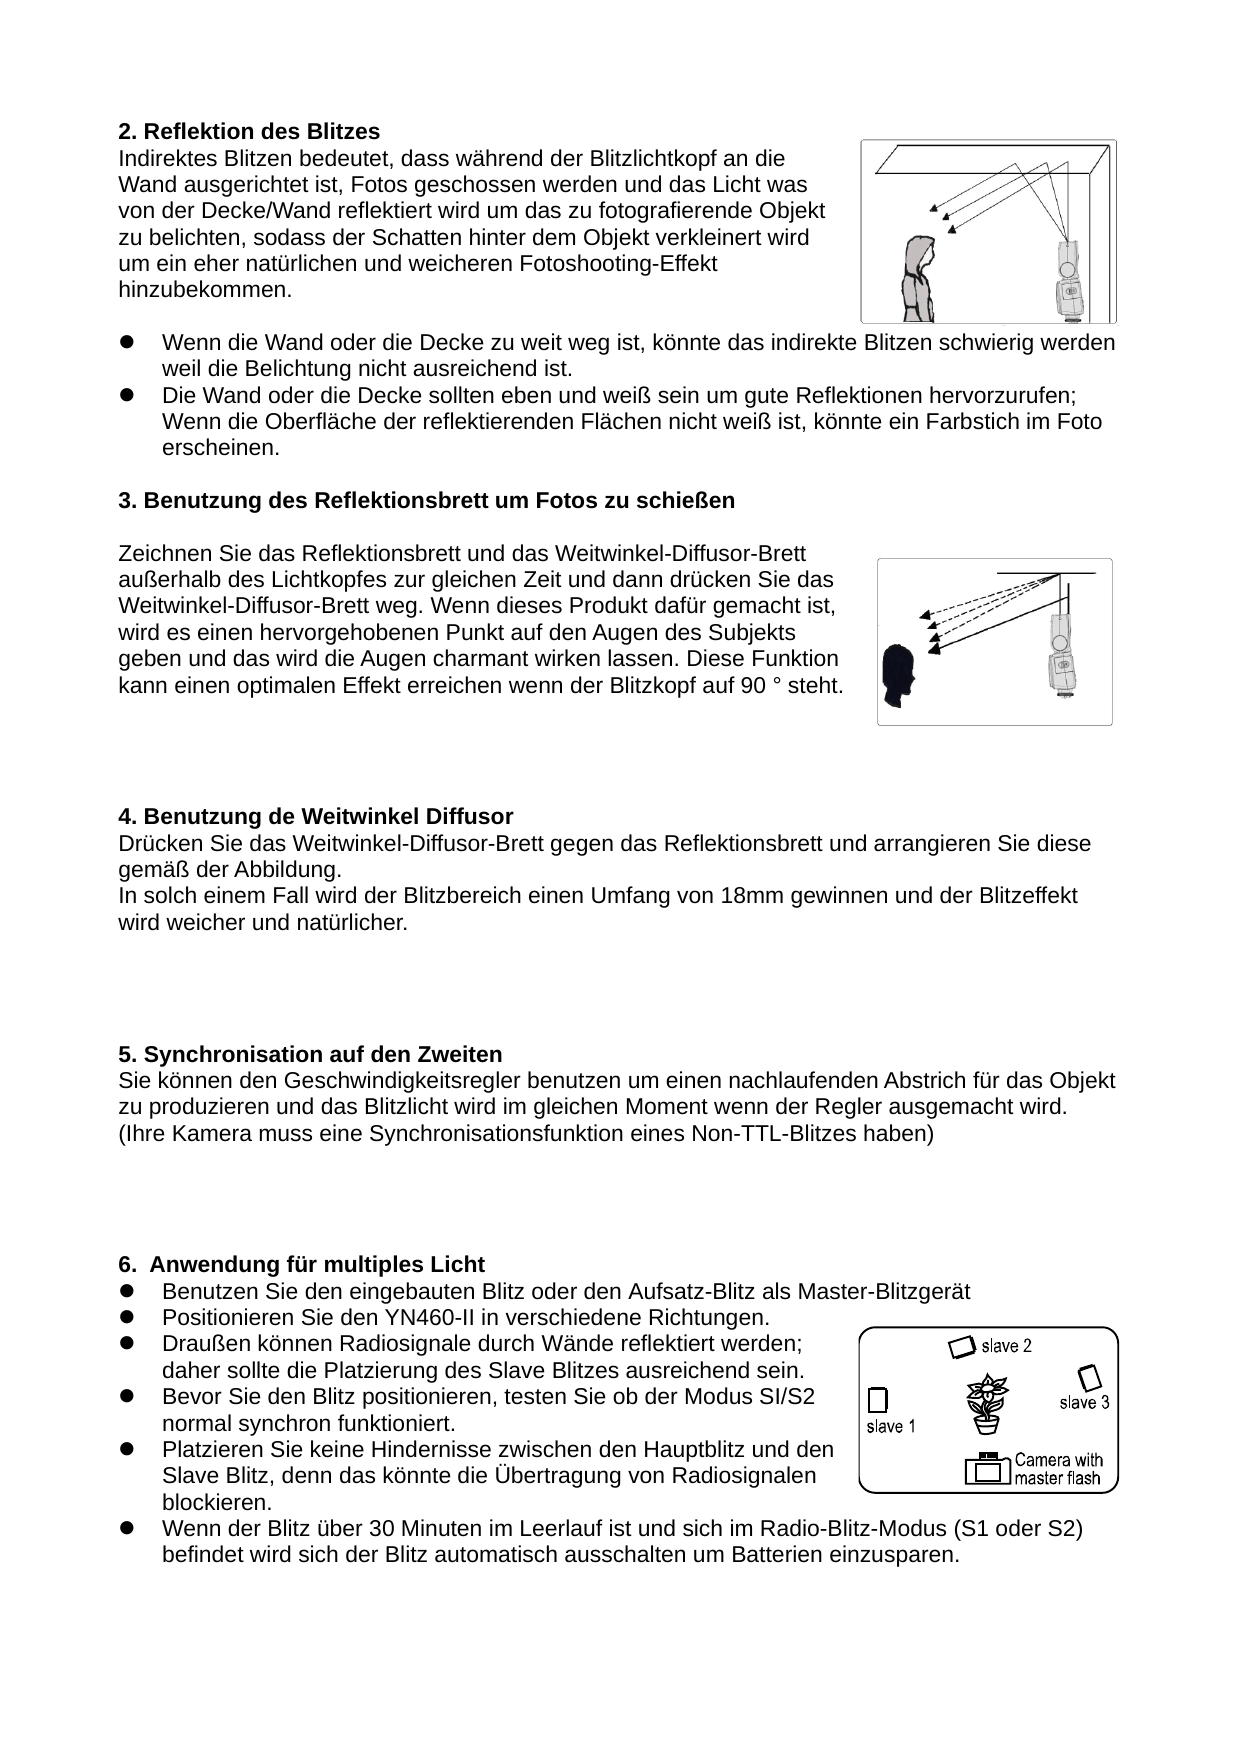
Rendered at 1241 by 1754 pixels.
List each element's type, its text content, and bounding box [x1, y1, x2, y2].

list Platzieren Sie keine Hindernisse zwischen den Hauptblitz und den Slave Blitz, denn das könnte die Übertragung von Radiosignalen blockieren. [118, 1436, 1122, 1515]
text 2. Reflektion des Blitzes [118, 118, 1122, 144]
text Zeichnen Sie das Reflektionsbrett und das Weitwinkel-Diffusor-Brett außerhalb des Lichtkopfes zur gleichen Zeit und dann drücken Sie das Weitwinkel-Diffusor-Brett weg. Wenn dieses Produkt dafür gemacht ist, wird es einen hervorgehobenen Punkt auf den Augen des Subjekts geben und das wird die Augen charmant wirken lassen. Diese Funktion kann einen optimalen Effekt erreichen wenn der Blitzkopf auf 90 ° steht. [118, 540, 1122, 698]
text (Ihre Kamera muss eine Synchronisationsfunktion eines Non-TTL-Blitzes haben) [118, 1119, 1122, 1146]
list Positionieren Sie den YN460-II in verschiedene Richtungen. [118, 1304, 1122, 1330]
list Die Wand oder die Decke sollten eben und weiß sein um gute Reflektionen hervorzurufen; Wenn die Oberfläche der reflektierenden Flächen nicht weiß ist, könnte ein Farbstich im Foto erscheinen. [118, 382, 1122, 461]
text 6. Anwendung für multiples Licht [118, 1251, 1122, 1278]
list Draußen können Radiosignale durch Wände reflektiert werden; daher sollte die Platzierung des Slave Blitzes ausreichend sein. [118, 1330, 857, 1383]
list Benutzen Sie den eingebauten Blitz oder den Aufsatz-Blitz als Master-Blitzgerät [118, 1278, 1122, 1304]
text Indirektes Blitzen bedeutet, dass während der Blitzlichtkopf an die Wand ausgerichtet ist, Fotos geschossen werden und das Licht was von der Decke/Wand reflektiert wird um das zu fotografierende Objekt zu belichten, sodass der Schatten hinter dem Objekt verkleinert wird um ein eher natürlichen und weicheren Fotoshooting-Effekt hinzubekommen. [118, 144, 858, 303]
list Wenn die Wand oder die Decke zu weit weg ist, könnte das indirekte Blitzen schwierig werden weil die Belichtung nicht ausreichend ist. [118, 329, 1122, 382]
list Bevor Sie den Blitz positionieren, testen Sie ob der Modus SI/S2 normal synchron funktioniert. [118, 1383, 857, 1436]
text 5. Synchronisation auf den Zweiten [118, 1041, 1122, 1067]
text 4. Benutzung de Weitwinkel Diffusor [118, 803, 1122, 830]
text Drücken Sie das Weitwinkel-Diffusor-Brett gegen das Reflektionsbrett und arrangieren Sie diese gemäß der Abbildung. [118, 830, 1122, 882]
list Wenn der Blitz über 30 Minuten im Leerlauf ist und sich im Radio-Blitz-Modus (S1 oder S2) [118, 1515, 1122, 1541]
text 3. Benutzung des Reflektionsbrett um Fotos zu schießen [118, 487, 1122, 513]
text In solch einem Fall wird der Blitzbereich einen Umfang von 18mm gewinnen und der Blitzeffekt wird weicher und natürlicher. [118, 882, 1122, 935]
text Sie können den Geschwindigkeitsregler benutzen um einen nachlaufenden Abstrich für das Objekt zu produzieren und das Blitzlicht wird im gleichen Moment wenn der Regler ausgemacht wird. [118, 1067, 1122, 1119]
list befindet wird sich der Blitz automatisch ausschalten um Batterien einzusparen. [118, 1541, 1122, 1568]
